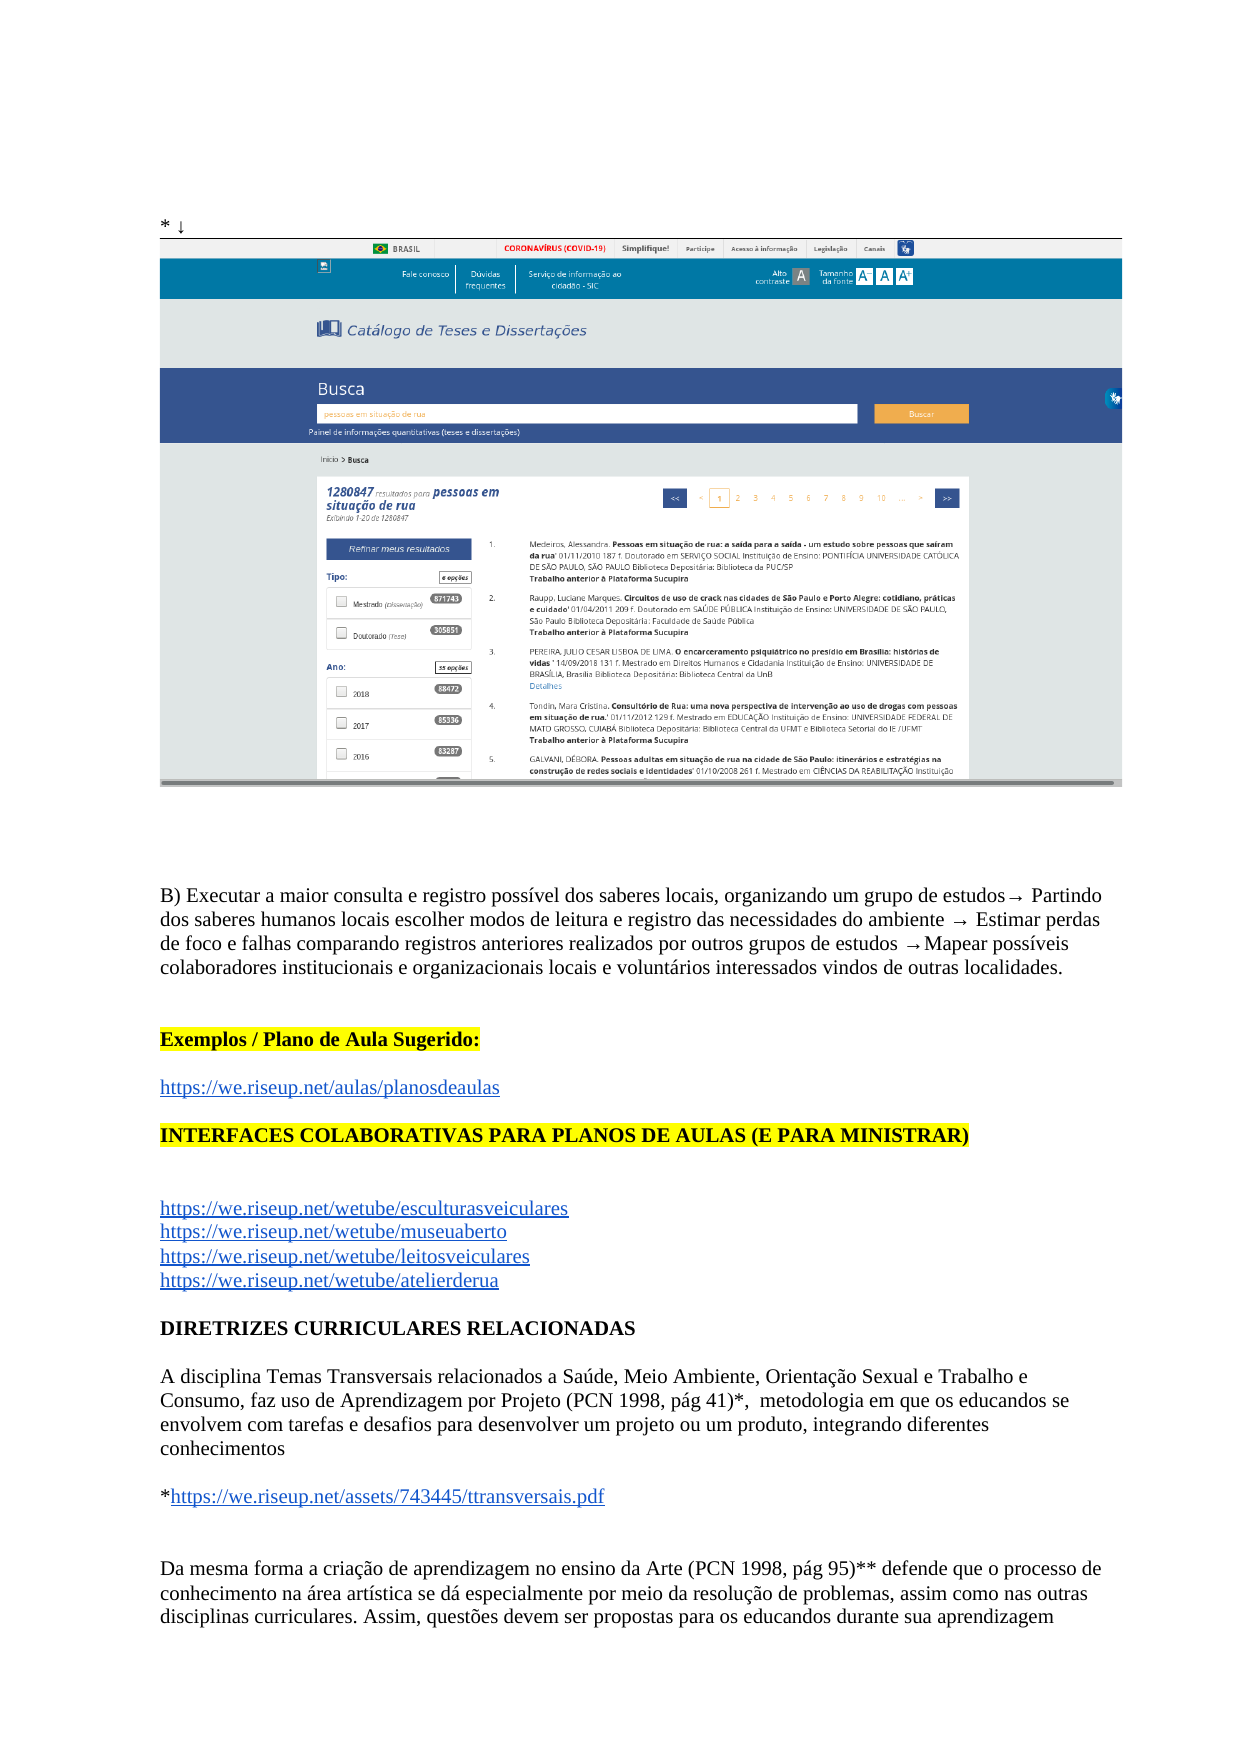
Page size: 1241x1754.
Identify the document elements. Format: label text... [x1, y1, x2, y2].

picture [897, 269, 912, 284]
picture [159, 238, 1123, 259]
picture [793, 269, 809, 284]
table_cell DIRETRIZES CURRICULARES RELACIONADAS A disciplina Temas Transversais relacionados a Saúde, Meio Ambiente, Orientação Sexual e Trabalho e Consumo, faz uso de Aprendizagem por Projeto (PCN 1998, pág 41)*, metodologia em que os educandos se envolvem com tarefas e desafios para desenvolver um projeto ou um produto, integrando diferentes conhecimentos *https://we.riseup.net/assets/743445/ttransversais.pdf Da mesma forma a criação de aprendizagem no ensino da Arte (PCN 1998, pág 95)** defende que o processo de conhecimento na área artística se dá especialmente por meio da resolução de problemas, assim como nas outras disciplinas curriculares. Assim, questões devem ser propostas para os educandos durante sua aprendizagem [149, 1316, 1122, 1628]
picture [877, 269, 892, 284]
table_cell * ↓ B) Executar a maior consulta e registro possível dos saberes locais, organizando um grupo de estudos→ Partindo dos saberes humanos locais escolher modos de leitura e registro das necessidades do ambiente → Estimar perdas de foco e falhas comparando registros anteriores realizados por outros grupos de estudos →Mapear possíveis colaboradores institucionais e organizacionais locais e voluntários interessados vindos de outras localidades. [149, 118, 1122, 1027]
picture [857, 269, 872, 284]
table_cell Exemplos / Plano de Aula Sugerido: https://we.riseup.net/aulas/planosdeaulas INTERFACES COLABORATIVAS PARA PLANOS DE AULAS (E PARA MINISTRAR) https://we.riseup.net/wetube/esculturasveiculares https://we.riseup.net/wetube/museuaberto https://we.riseup.net/wetube/leitosveiculares https://we.riseup.net/wetube/atelierderua [149, 1027, 1122, 1316]
picture [159, 300, 1123, 787]
